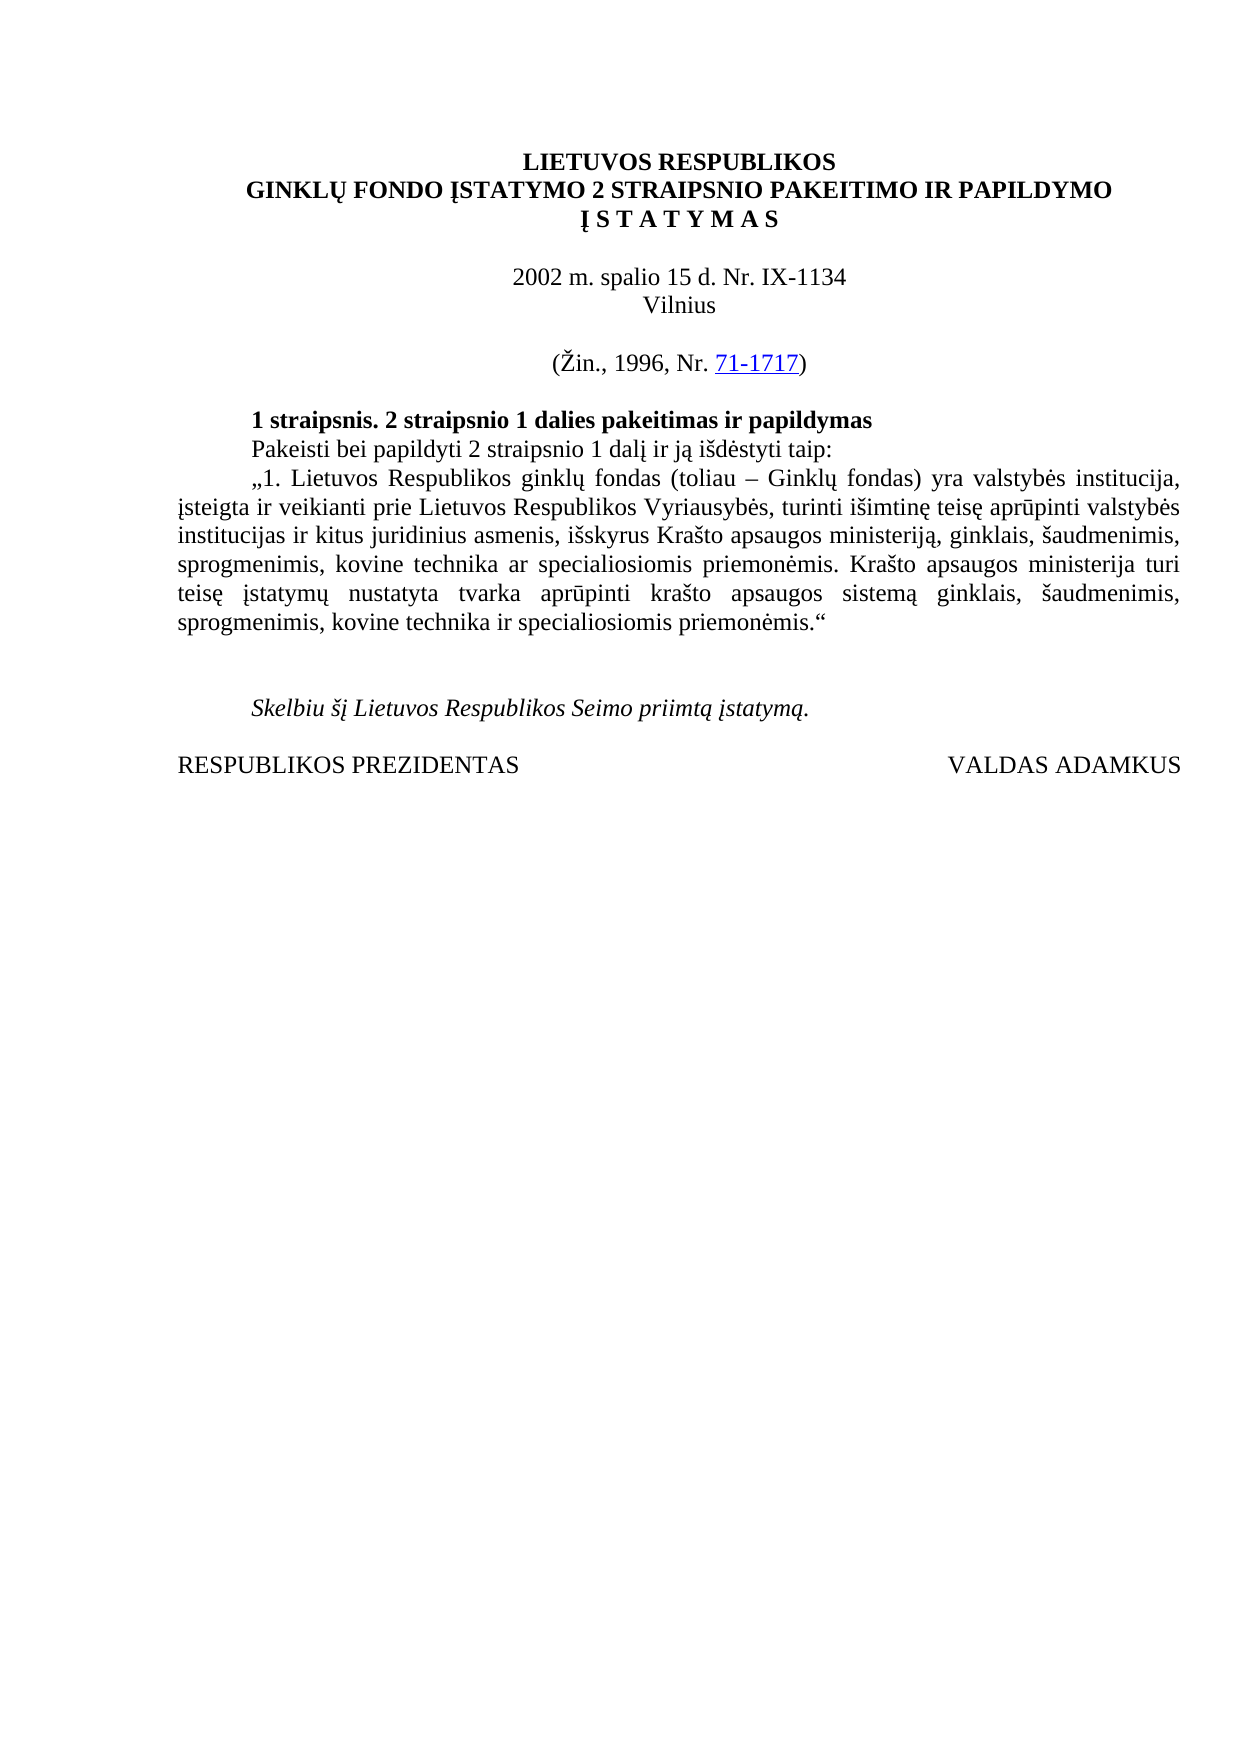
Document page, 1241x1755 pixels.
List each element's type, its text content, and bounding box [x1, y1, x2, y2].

text Vilnius [177, 291, 1181, 319]
text GINKLŲ FONDO ĮSTATYMO 2 STRAIPSNIO PAKEITIMO IR PAPILDYMO [177, 176, 1181, 204]
text Skelbiu šį Lietuvos Respublikos Seimo priimtą įstatymą. [177, 693, 1181, 722]
text „1. Lietuvos Respublikos ginklų fondas (toliau – Ginklų fondas) yra valstybės institucija, įsteigta ir veikianti prie Lietuvos Respublikos Vyriausybės, turinti išimtinę teisę aprūpinti valstybės institucijas ir kitus juridinius asmenis, išskyrus Krašto apsaugos ministeriją, ginklais, šaudmenimis, sprogmenimis, kovine technika ar specialiosiomis priemonėmis. Krašto apsaugos ministerija turi teisę įstatymų nustatyta tvarka aprūpinti krašto apsaugos sistemą ginklais, šaudmenimis, sprogmenimis, kovine technika ir specialiosiomis priemonėmis.“ [177, 463, 1181, 636]
text Pakeisti bei papildyti 2 straipsnio 1 dalį ir ją išdėstyti taip: [177, 434, 1181, 463]
text LIETUVOS RESPUBLIKOS [177, 147, 1181, 176]
text RESPUBLIKOS PREZIDENTAS VALDAS ADAMKUS [177, 751, 1181, 779]
text 1 straipsnis. 2 straipsnio 1 dalies pakeitimas ir papildymas [177, 406, 1181, 434]
text 2002 m. spalio 15 d. Nr. IX-1134 [177, 262, 1181, 291]
text (Žin., 1996, Nr. 71-1717) [177, 348, 1181, 377]
text Į S T A T Y M A S [177, 204, 1181, 233]
